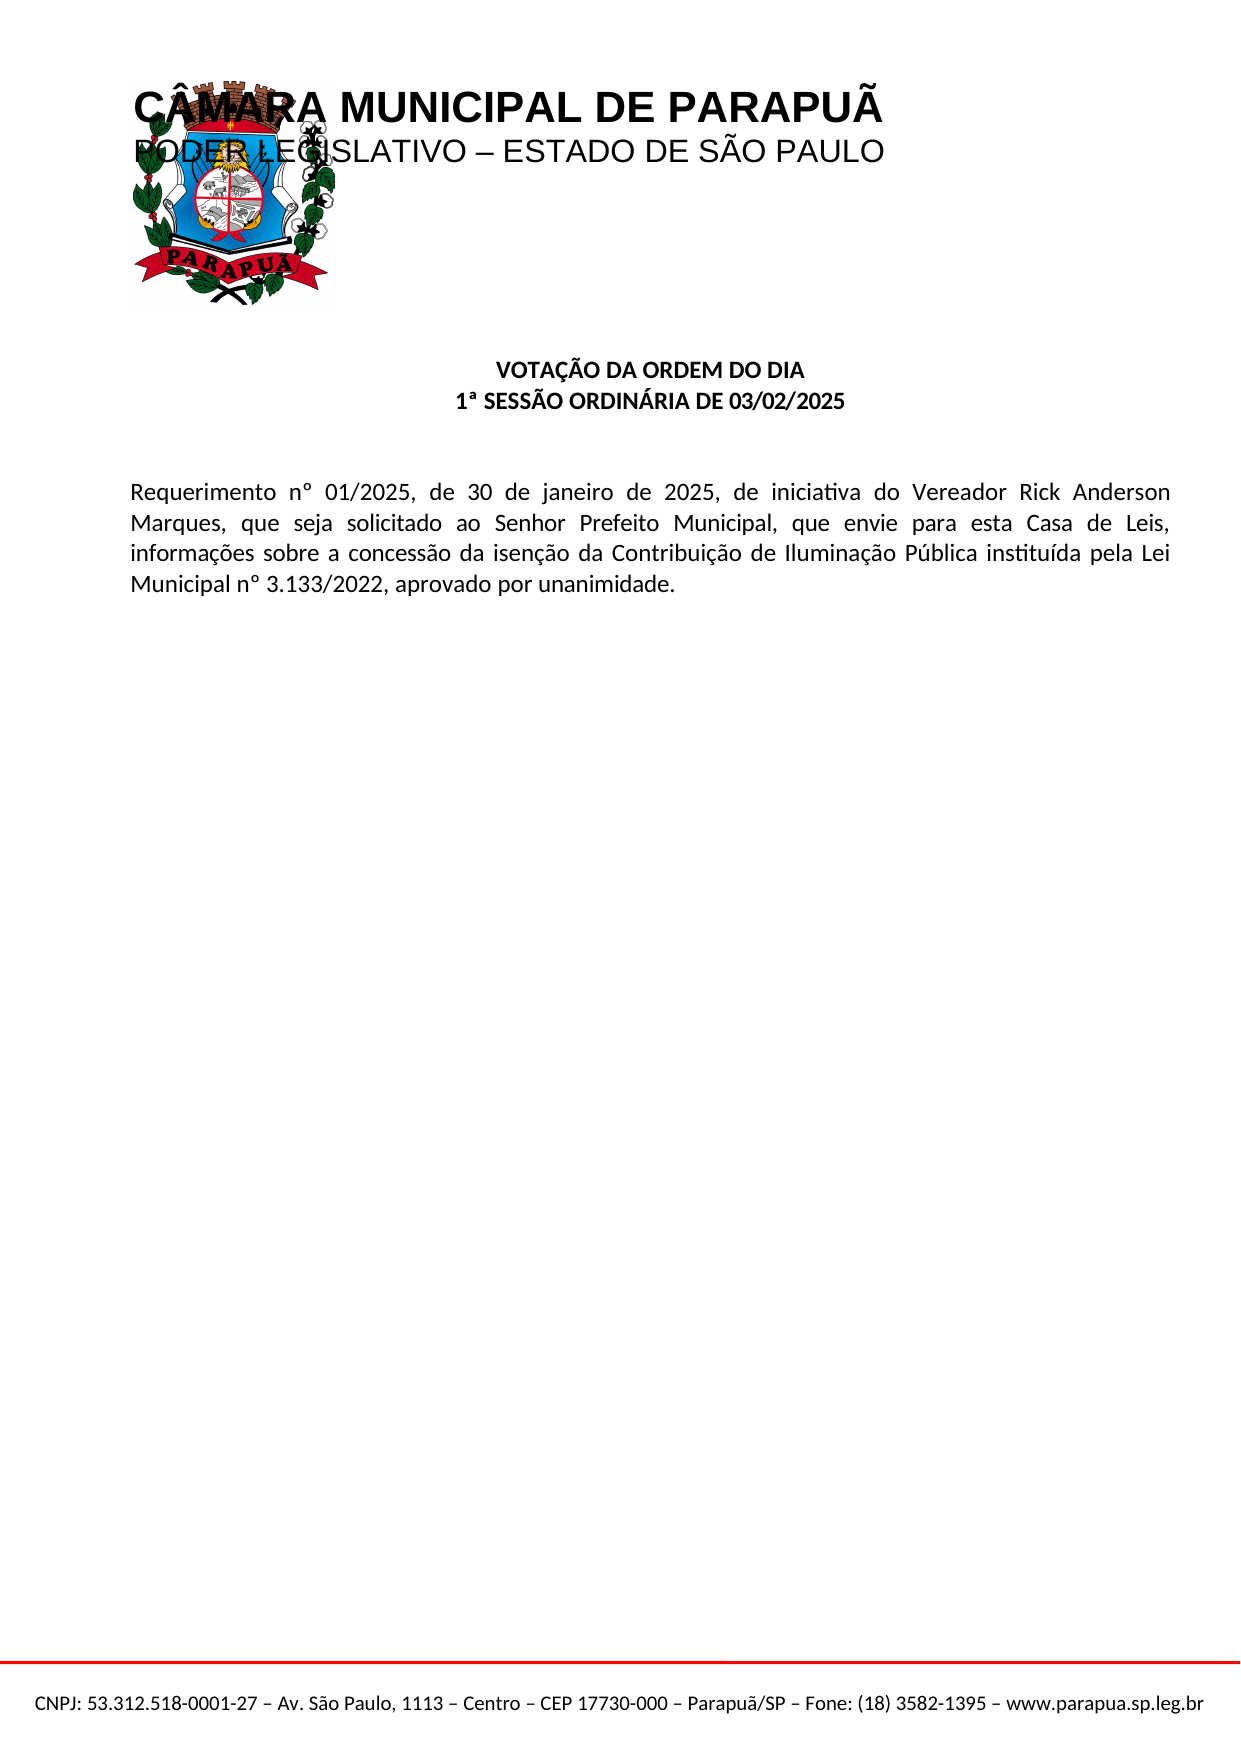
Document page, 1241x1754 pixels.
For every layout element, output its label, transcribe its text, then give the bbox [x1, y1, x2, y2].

title 1ª SESSÃO ORDINÁRIA DE 03/02/2025 [371, 385, 930, 415]
picture [133, 81, 336, 305]
title VOTAÇÃO DA ORDEM DO DIA [371, 354, 930, 385]
text Requerimento nº 01/2025, de 30 de janeiro de 2025, de iniciativa do Vereador Rick Anderson Marques, que seja solicitado ao Senhor Prefeito Municipal, que envie para esta Casa de Leis, informações sobre a concessão da isenção da Contribuição de Iluminação Pública instituída pela Lei Municipal nº 3.133/2022, aprovado por unanimidade. [130, 476, 1171, 598]
